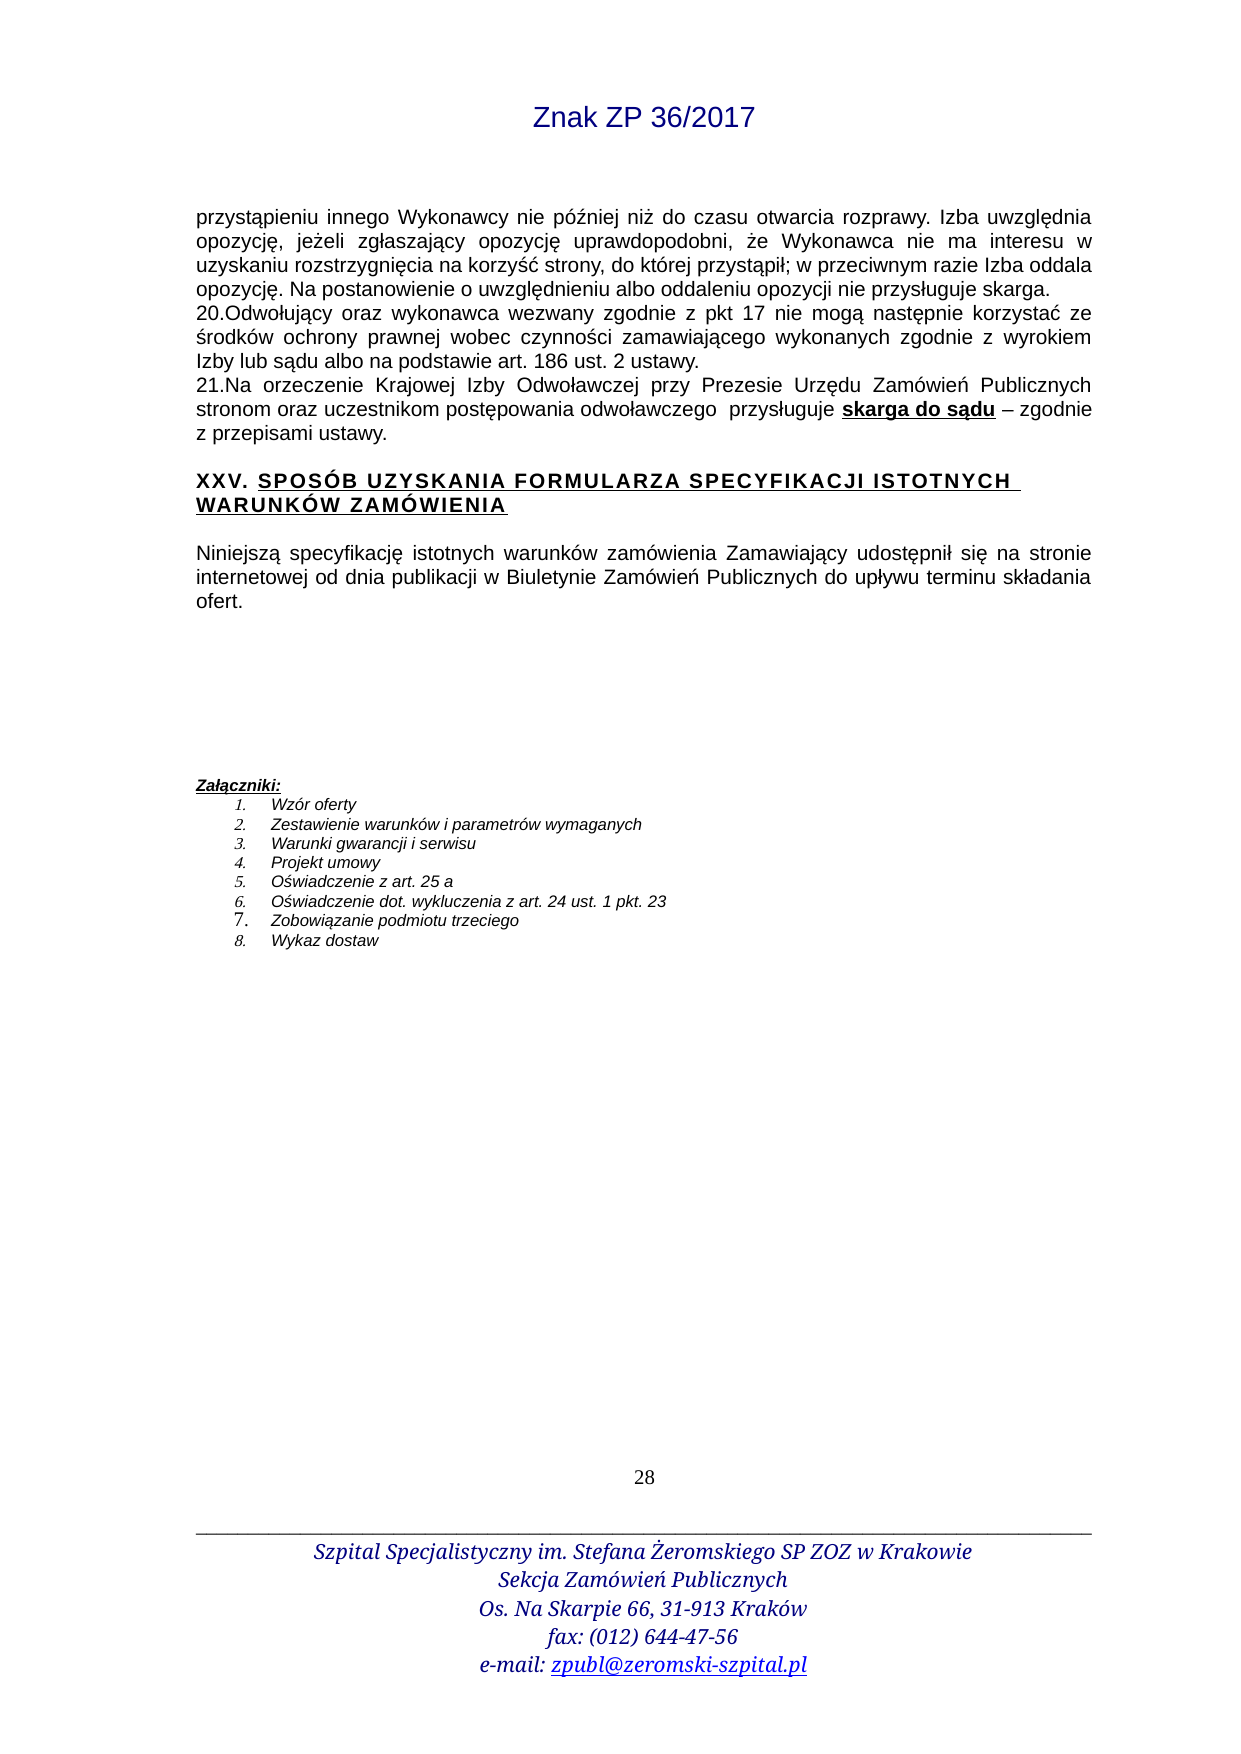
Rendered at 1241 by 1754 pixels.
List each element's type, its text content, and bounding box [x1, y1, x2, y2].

list Zobowiązanie podmiotu trzeciego [233, 911, 1093, 931]
text 21.Na orzeczenie Krajowej Izby Odwoławczej przy Prezesie Urzędu Zamówień Publicznych stronom oraz uczestnikom postępowania odwoławczego przysługuje skarga do sądu – zgodnie z przepisami ustawy. [196, 373, 1093, 445]
list Warunki gwarancji i serwisu [233, 834, 1093, 853]
text 20.Odwołujący oraz wykonawca wezwany zgodnie z pkt 17 nie mogą następnie korzystać ze środków ochrony prawnej wobec czynności zamawiającego wykonanych zgodnie z wyrokiem Izby lub sądu albo na podstawie art. 186 ust. 2 ustawy. [196, 301, 1093, 373]
text przystąpieniu innego Wykonawcy nie później niż do czasu otwarcia rozprawy. Izba uwzględnia opozycję, jeżeli zgłaszający opozycję uprawdopodobni, że Wykonawca nie ma interesu w uzyskaniu rozstrzygnięcia na korzyść strony, do której przystąpił; w przeciwnym razie Izba oddala opozycję. Na postanowienie o uwzględnieniu albo oddaleniu opozycji nie przysługuje skarga. [196, 205, 1093, 301]
list Wzór oferty [233, 795, 1093, 814]
list Oświadczenie dot. wykluczenia z art. 24 ust. 1 pkt. 23 [233, 892, 1093, 911]
text Załączniki: [196, 776, 1093, 795]
list Wykaz dostaw [233, 931, 1093, 950]
list Zestawienie warunków i parametrów wymaganych [233, 814, 1093, 834]
list Oświadczenie z art. 25 a [233, 872, 1093, 892]
text XXV. SPOSÓB UZYSKANIA FORMULARZA SPECYFIKACJI ISTOTNYCH WARUNKÓW ZAMÓWIENIA [196, 469, 1093, 517]
text Niniejszą specyfikację istotnych warunków zamówienia Zamawiający udostępnił się na stronie internetowej od dnia publikacji w Biuletynie Zamówień Publicznych do upływu terminu składania ofert. [196, 541, 1093, 612]
list Projekt umowy [233, 853, 1093, 872]
